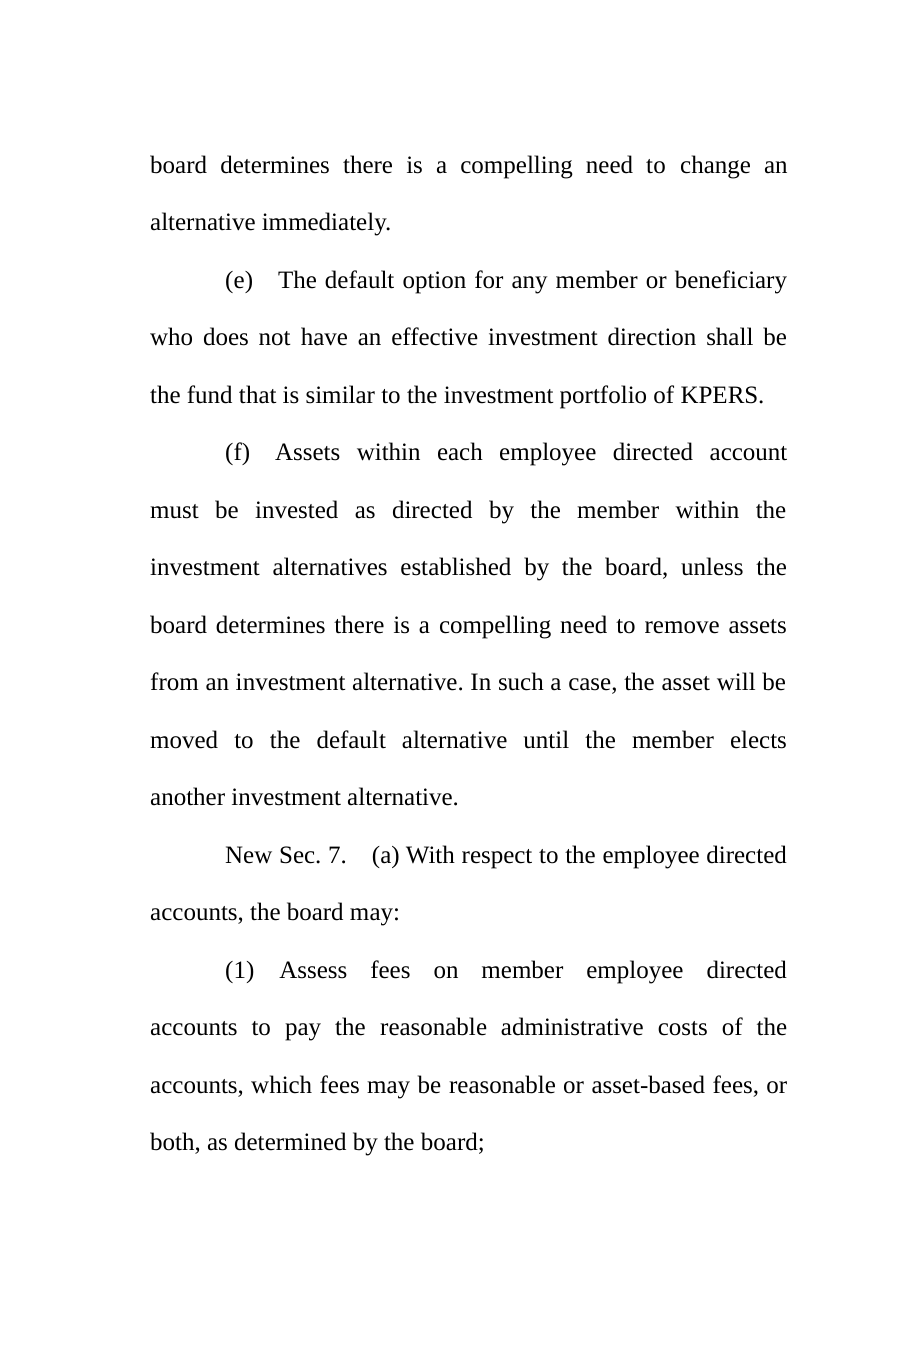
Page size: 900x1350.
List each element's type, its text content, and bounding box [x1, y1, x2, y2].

text (1) Assess fees on member employee directed accounts to pay the reasonable administrative costs of the accounts, which fees may be reasonable or asset-based fees, or both, as determined by the board; [150, 955, 787, 1156]
text board determines there is a compelling need to change an alternative immediately. [150, 150, 787, 236]
text (e) The default option for any member or beneficiary who does not have an effective investment direction shall be the fund that is similar to the investment portfolio of KPERS. [150, 265, 787, 409]
text (f) Assets within each employee directed account must be invested as directed by the member within the investment alternatives established by the board, unless the board determines there is a compelling need to remove assets from an investment alternative. In such a case, the asset will be moved to the default alternative until the member elects another investment alternative. [150, 437, 787, 811]
text New Sec. 7. (a) With respect to the employee directed accounts, the board may: [150, 840, 787, 926]
